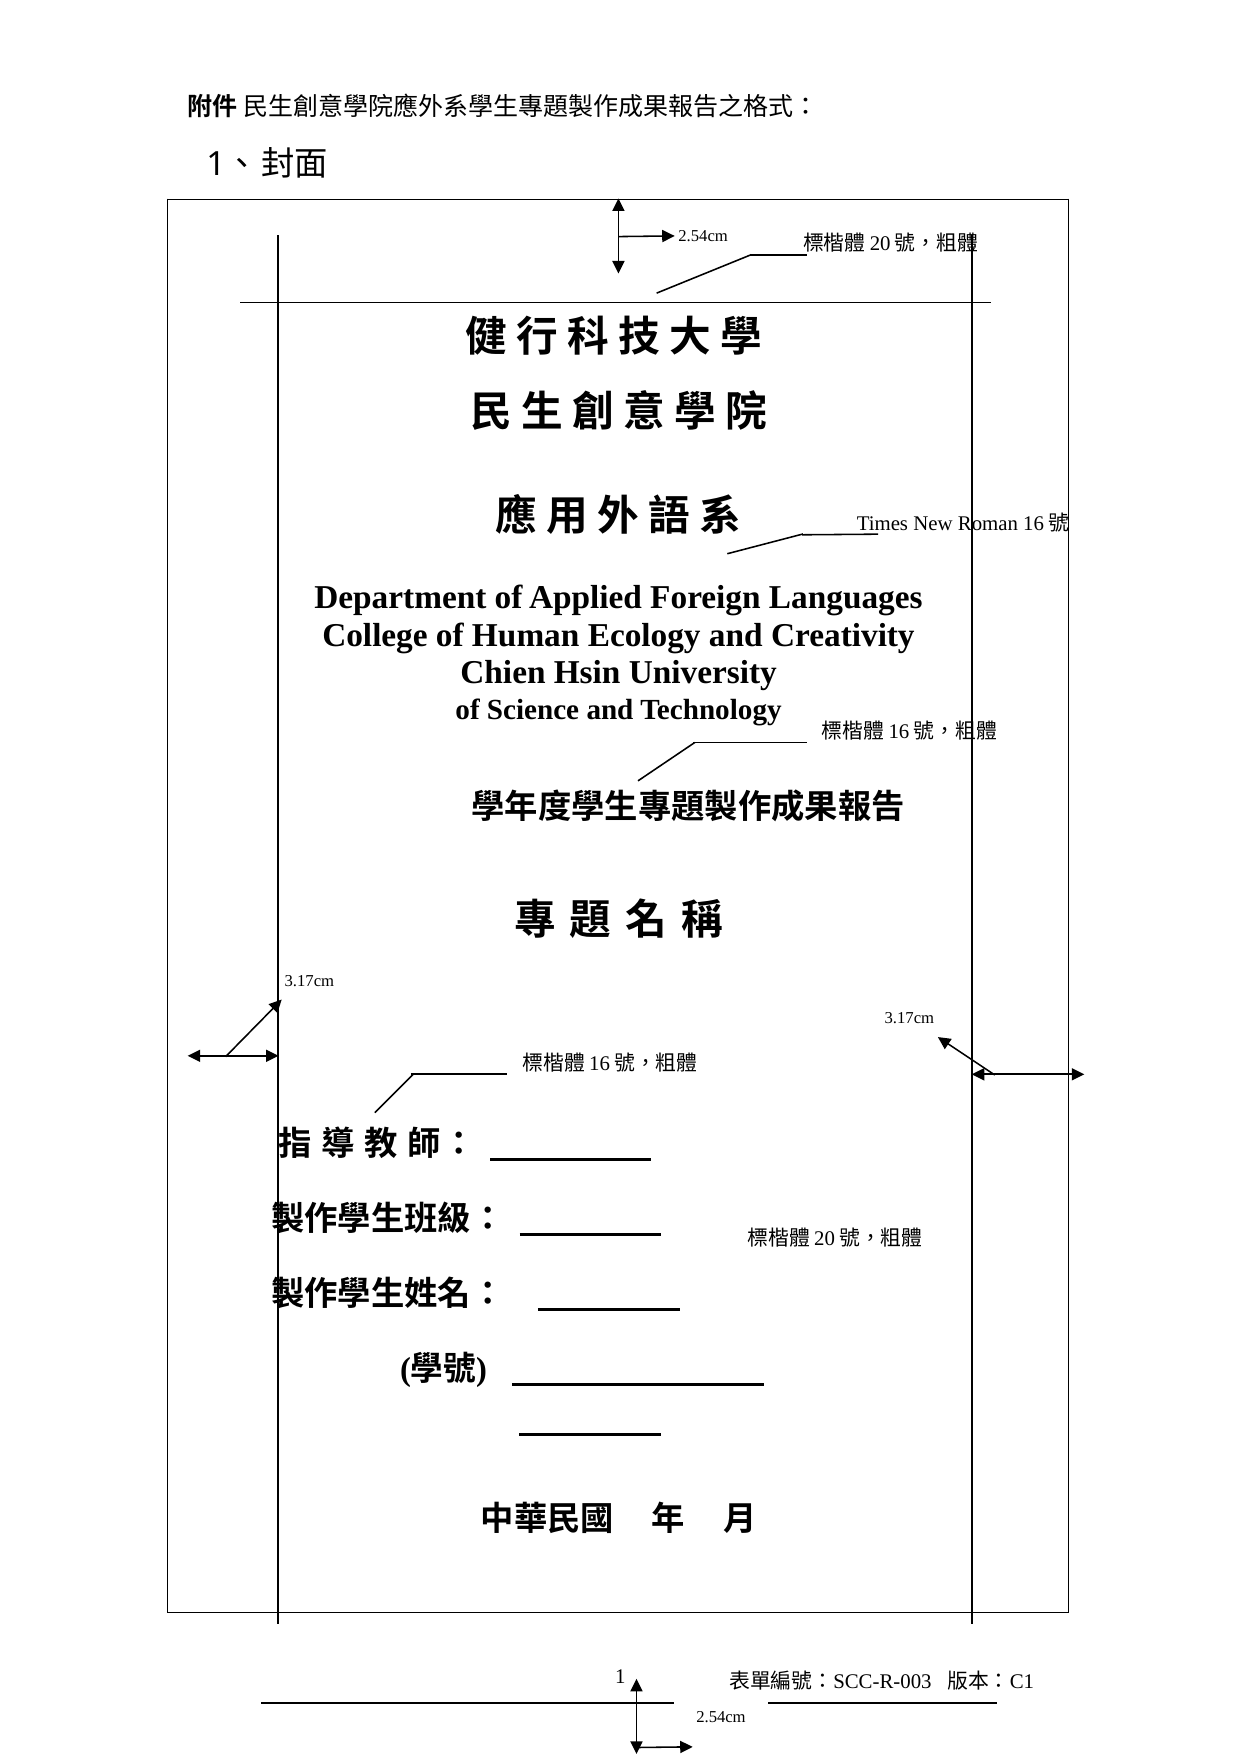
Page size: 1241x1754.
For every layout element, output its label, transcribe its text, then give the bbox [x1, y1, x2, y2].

table_header 健 行 科 技 大 學 民 生 創 意 學 院 應 用 外 語 系 Department of Applied Foreign Languages College of Human Ecology and Creativity Chien Hsin University of Science and Technology 學年度學生專題製作成果報告 專題名稱 指 導 教 師： 製作學生班級： 製作學生姓名： (學號) 中華民國 年 月 [279, 303, 971, 714]
text 附件 民生創意學院應外系學生專題製作成果報告之格式： [187, 86, 1053, 123]
table_header 健 行 科 技 大 學 民 生 創 意 學 院 應 用 外 語 系 Department of Applied Foreign Languages College of Human Ecology and Creativity Chien Hsin University of Science and Technology 學年度學生專題製作成果報告 專題名稱 指 導 教 師： 製作學生班級： 製作學生姓名： (學號) 中華民國 年 月 [168, 200, 971, 714]
list 封面 [206, 123, 1053, 198]
table_header 健 行 科 技 大 學 民 生 創 意 學 院 應 用 外 語 系 Department of Applied Foreign Languages College of Human Ecology and Creativity Chien Hsin University of Science and Technology 學年度學生專題製作成果報告 專題名稱 指 導 教 師： 製作學生班級： 製作學生姓名： (學號) 中華民國 年 月 [619, 200, 1068, 714]
table_header 健 行 科 技 大 學 民 生 創 意 學 院 應 用 外 語 系 Department of Applied Foreign Languages College of Human Ecology and Creativity Chien Hsin University of Science and Technology 學年度學生專題製作成果報告 專題名稱 指 導 教 師： 製作學生班級： 製作學生姓名： (學號) 中華民國 年 月 [973, 1075, 1068, 1612]
table_header 健 行 科 技 大 學 民 生 創 意 學 院 應 用 外 語 系 Department of Applied Foreign Languages College of Human Ecology and Creativity Chien Hsin University of Science and Technology 學年度學生專題製作成果報告 專題名稱 指 導 教 師： 製作學生班級： 製作學生姓名： (學號) 中華民國 年 月 [973, 715, 1068, 1073]
table_header 健 行 科 技 大 學 民 生 創 意 學 院 應 用 外 語 系 Department of Applied Foreign Languages College of Human Ecology and Creativity Chien Hsin University of Science and Technology 學年度學生專題製作成果報告 專題名稱 指 導 教 師： 製作學生班級： 製作學生姓名： (學號) 中華民國 年 月 [279, 715, 971, 1612]
table_header 健 行 科 技 大 學 民 生 創 意 學 院 應 用 外 語 系 Department of Applied Foreign Languages College of Human Ecology and Creativity Chien Hsin University of Science and Technology 學年度學生專題製作成果報告 專題名稱 指 導 教 師： 製作學生班級： 製作學生姓名： (學號) 中華民國 年 月 [168, 715, 277, 1612]
